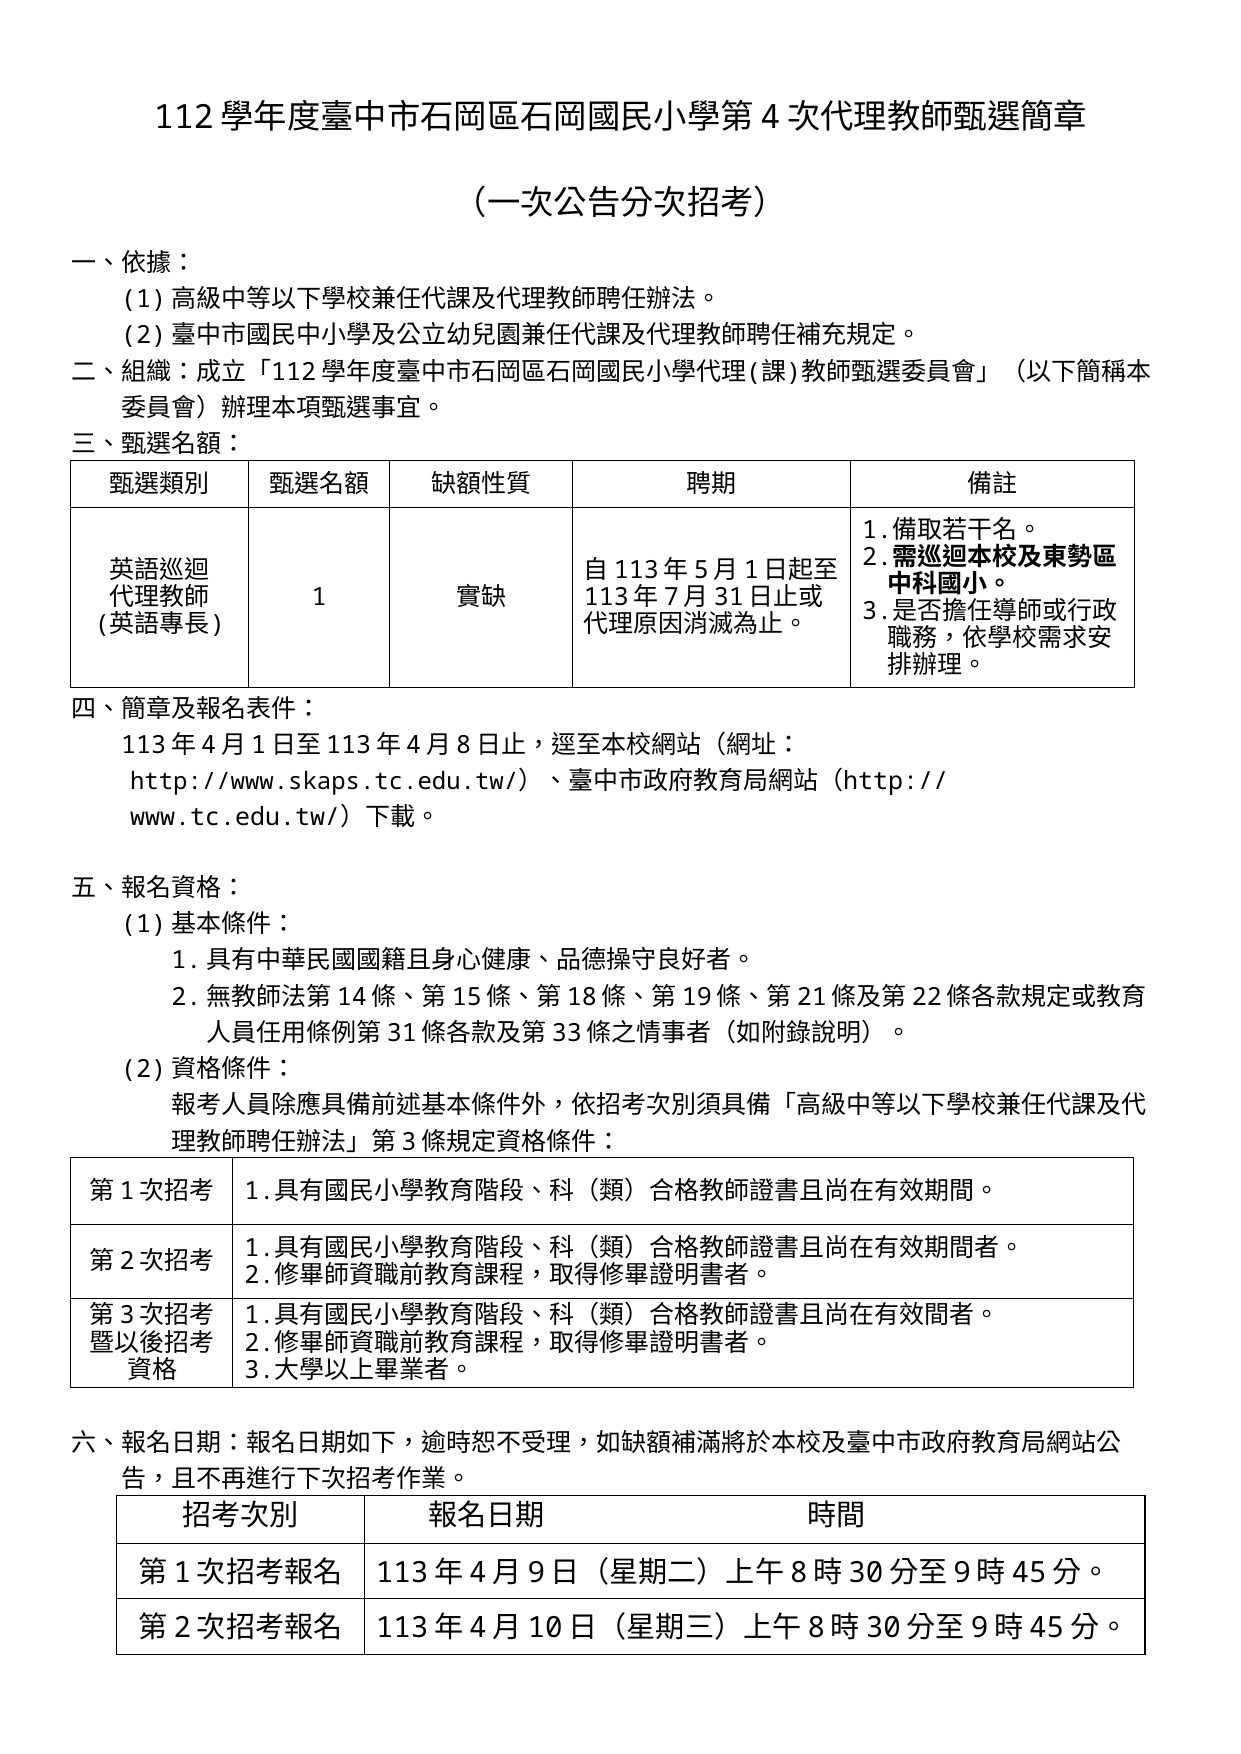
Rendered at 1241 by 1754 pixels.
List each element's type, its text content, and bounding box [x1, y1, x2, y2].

table_header 備註 [851, 461, 1134, 507]
text 六、報名日期：報名日期如下，逾時恕不受理，如缺額補滿將於本校及臺中市政府教育局網站公 [71, 1422, 1169, 1458]
table_cell 第2次招考 [71, 1225, 232, 1298]
table_header 甄選名額 [249, 461, 389, 507]
text 三、甄選名額： [71, 424, 1169, 460]
text 113年4月1日至113年4月8日止，逕至本校網站（網址：http://www.skaps.tc.edu.tw/）、臺中市政府教育局網站（http://www.tc.edu.tw/）下載。 [71, 724, 1169, 833]
table_cell 1.具有國民小學教育階段、科（類）合格教師證書且尚在有效期間者。 2.修畢師資職前教育課程，取得修畢證明書者。 [233, 1225, 1133, 1298]
table_cell 1 [249, 508, 389, 687]
table_header 1.具有國民小學教育階段、科（類）合格教師證書且尚在有效期間。 [233, 1158, 1133, 1224]
list 臺中市國民中小學及公立幼兒園兼任代課及代理教師聘任補充規定。 [121, 315, 1169, 351]
list 無教師法第14條、第15條、第18條、第19條、第21條及第22條各款規定或教育人員任用條例第31條各款及第33條之情事者（如附錄說明）。 [171, 976, 1169, 1048]
text 告，且不再進行下次招考作業。 [71, 1458, 1169, 1495]
table_cell 1.具有國民小學教育階段、科（類）合格教師證書且尚在有效間者。 2.修畢師資職前教育課程，取得修畢證明書者。 3.大學以上畢業者。 [233, 1299, 1133, 1387]
text 五、報名資格： [71, 867, 1169, 903]
table_header 招考次別 [117, 1496, 364, 1543]
table_cell 自113年5月1日起至113年7月31日止或代理原因消滅為止。 [573, 508, 850, 687]
table_cell 1.備取若干名。 2.需巡迴本校及東勢區中科國小。 3.是否擔任導師或行政職務，依學校需求安排辦理。 [851, 508, 1134, 687]
table_header 第1次招考 [71, 1158, 232, 1224]
text 112學年度臺中市石岡區石岡國民小學第4次代理教師甄選簡章 [71, 89, 1169, 138]
table_cell 113年4月10日（星期三）上午8時30分至9時45分。 [365, 1599, 1144, 1654]
table_cell 113年4月9日（星期二）上午8時30分至9時45分。 [365, 1544, 1144, 1598]
table_cell 英語巡迴 代理教師 (英語專長) [71, 508, 248, 687]
list 資格條件： [121, 1048, 1169, 1085]
text 委員會）辦理本項甄選事宜。 [71, 387, 1169, 424]
text 二、組織：成立「112學年度臺中市石岡區石岡國民小學代理(課)教師甄選委員會」（以下簡稱本 [71, 351, 1169, 387]
table_cell 第2次招考報名 [117, 1599, 364, 1654]
table_cell 實缺 [390, 508, 572, 687]
list 基本條件： [121, 903, 1169, 940]
text 一、依據： [71, 242, 1169, 279]
table_header 缺額性質 [390, 461, 572, 507]
table_header 甄選類別 [71, 461, 248, 507]
text （一次公告分次招考） [71, 176, 1169, 224]
text 報考人員除應具備前述基本條件外，依招考次別須具備「高級中等以下學校兼任代課及代理教師聘任辦法」第3條規定資格條件： [171, 1085, 1169, 1157]
text 四、簡章及報名表件： [71, 688, 1169, 724]
table_header 報名日期 時間 [365, 1496, 1144, 1543]
list 高級中等以下學校兼任代課及代理教師聘任辦法。 [121, 279, 1169, 315]
table_header 聘期 [573, 461, 850, 507]
list 具有中華民國國籍且身心健康、品德操守良好者。 [171, 940, 1169, 976]
table_cell 第3次招考暨以後招考資格 [71, 1299, 232, 1387]
table_cell 第1次招考報名 [117, 1544, 364, 1598]
